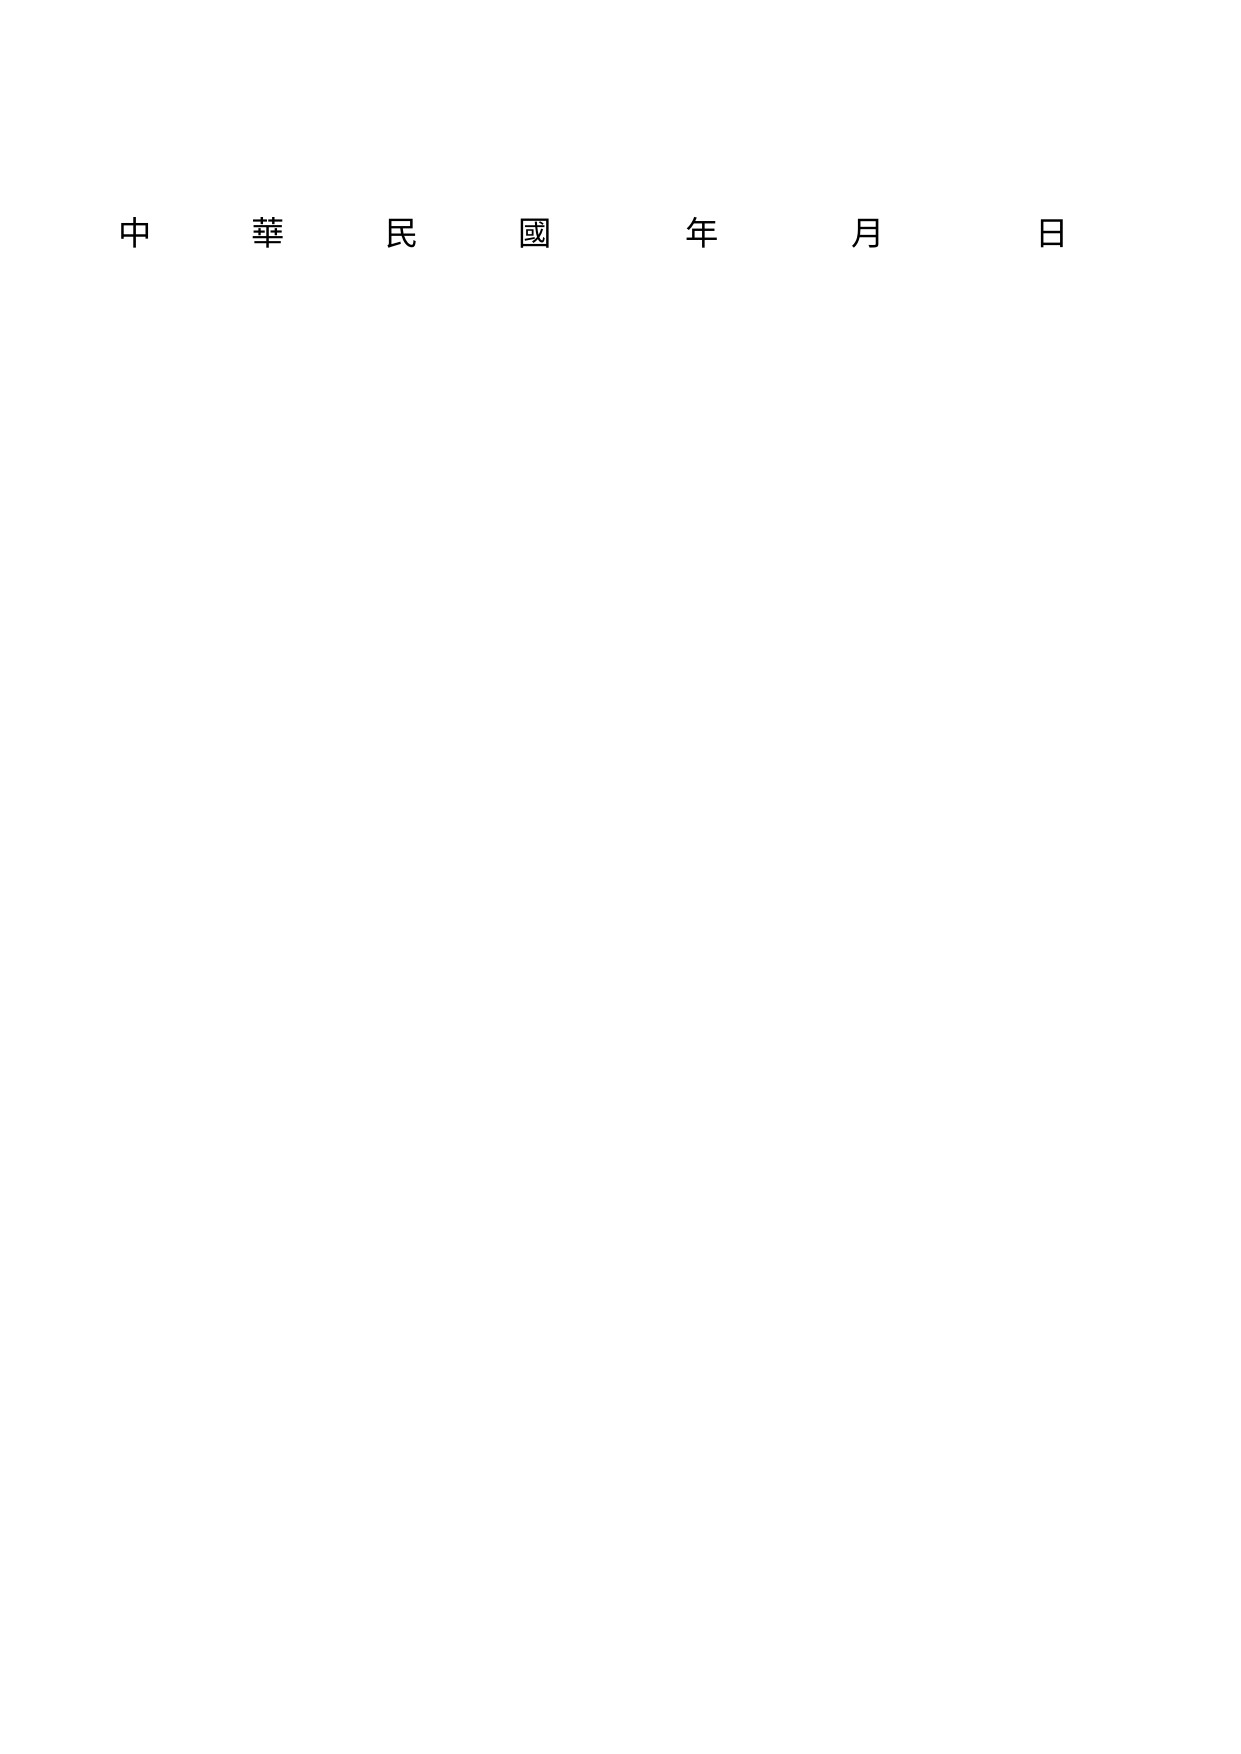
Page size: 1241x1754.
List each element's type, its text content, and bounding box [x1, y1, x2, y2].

text 中 華 民 國 年 月 日 [118, 189, 1122, 252]
